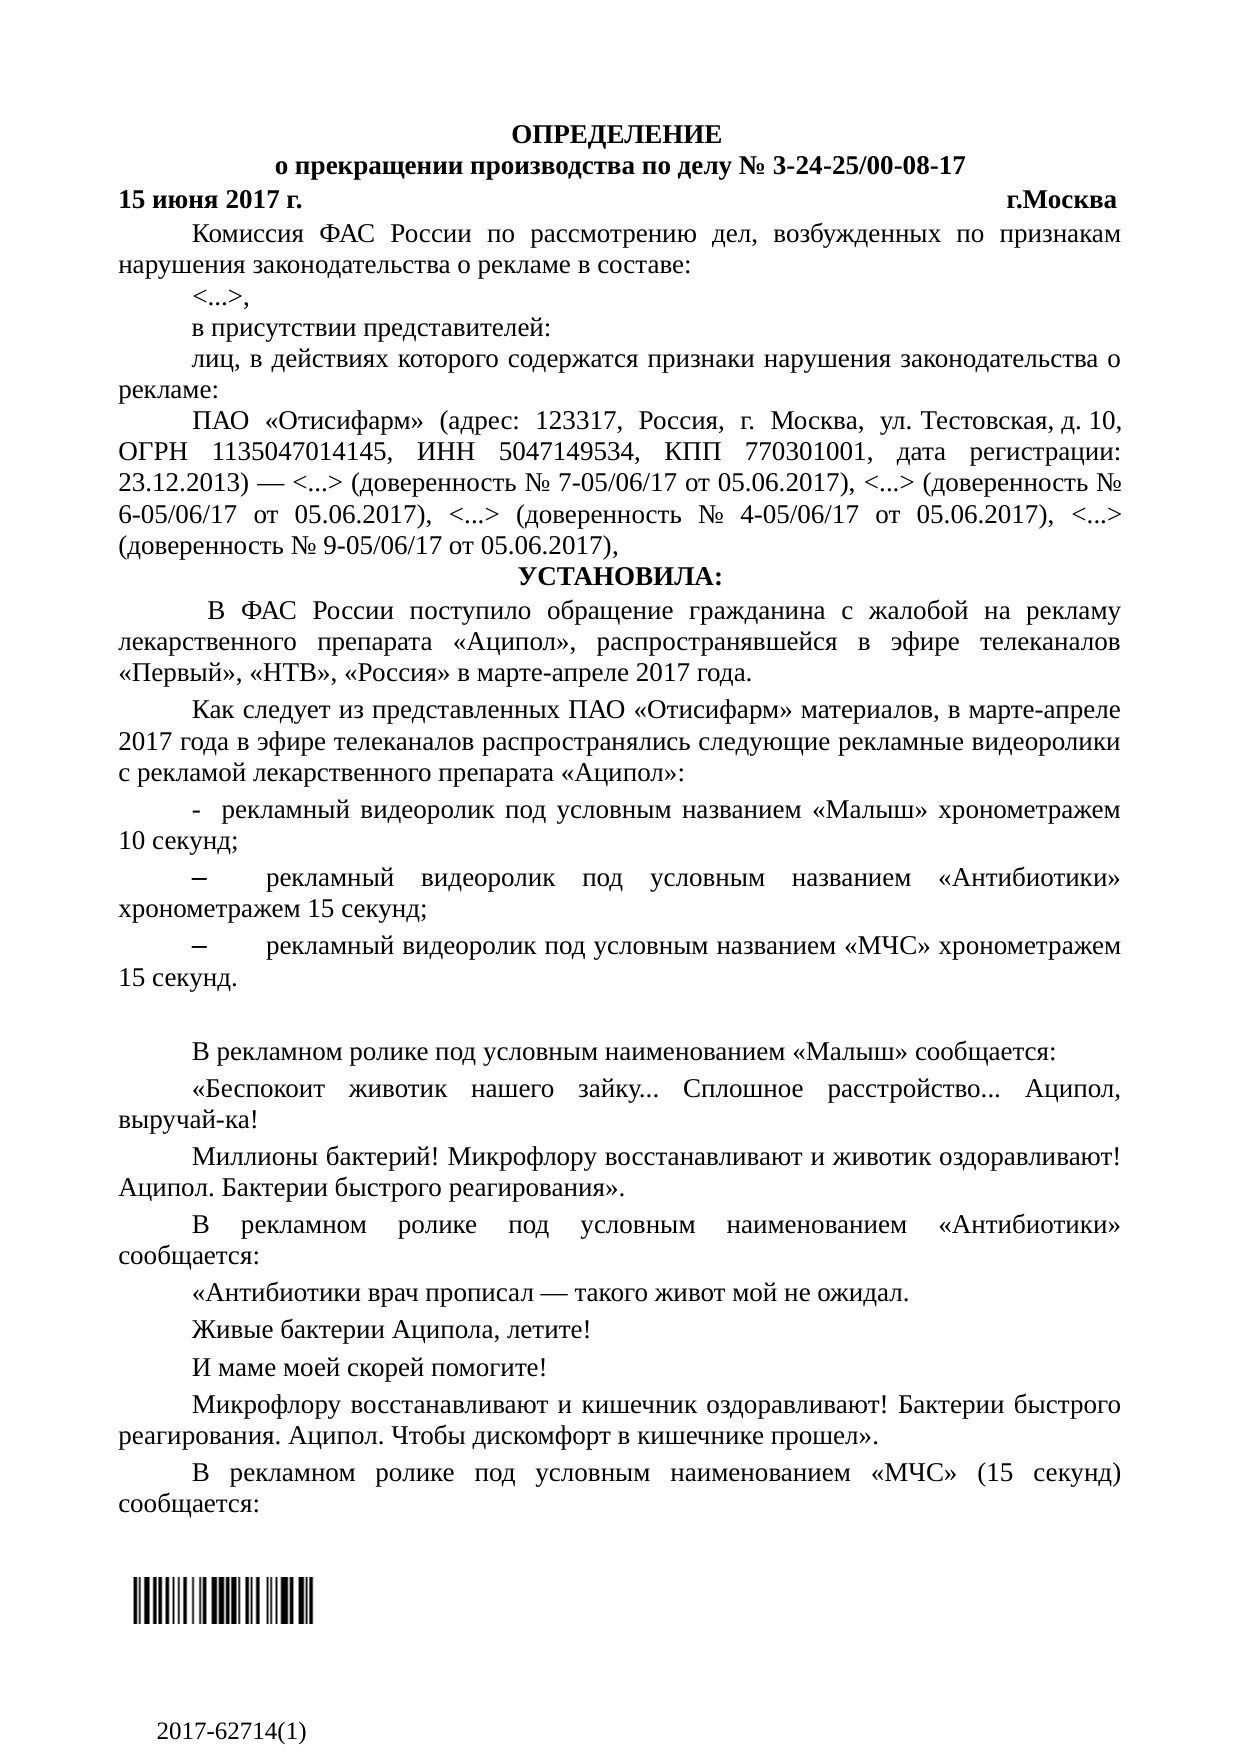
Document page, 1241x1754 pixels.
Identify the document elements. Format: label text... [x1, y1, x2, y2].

text В ФАС России поступило обращение гражданина с жалобой на рекламу лекарственного препарата «Аципол», распространявшейся в эфире телеканалов «Первый», «НТВ», «Россия» в марте-апреле 2017 года. [118, 594, 1122, 687]
text в присутствии представителей: [118, 311, 1122, 342]
text о прекращении производства по делу № 3-24-25/00-08-17 [118, 149, 1122, 180]
text В рекламном ролике под условным наименованием «Малыш» сообщается: [118, 1035, 1122, 1066]
text лиц, в действиях которого содержатся признаки нарушения законодательства о рекламе: [118, 342, 1122, 404]
text Живые бактерии Аципола, летите! [118, 1314, 1122, 1345]
text «Беспокоит животик нашего зайку... Сплошное расстройство... Аципол, выручай-ка! [118, 1072, 1122, 1134]
text ОПРЕДЕЛЕНИЕ [118, 118, 1122, 149]
text Микрофлору восстанавливают и кишечник оздоравливают! Бактерии быстрого реагирования. Аципол. Чтобы дискомфорт в кишечнике прошел». [118, 1388, 1122, 1450]
text Как следует из представленных ПАО «Отисифарм» материалов, в марте-апреле 2017 года в эфире телеканалов распространялись следующие рекламные видеоролики с рекламой лекарственного препарата «Аципол»: [118, 693, 1122, 787]
text ПАО «Отисифарм» (адрес: 123317, Россия, г. Москва, ул. Тестовская, д. 10, ОГРН 1135047014145, ИНН 5047149534, КПП 770301001, дата регистрации: 23.12.2013) — <...> (доверенность № 7-05/06/17 от 05.06.2017), <...> (доверенность № 6-05/06/17 от 05.06.2017), <...> (доверенность № 4-05/06/17 от 05.06.2017), <...> (доверенность № 9-05/06/17 от 05.06.2017), [118, 404, 1122, 560]
text И маме моей скорей помогите! [118, 1351, 1122, 1382]
text 15 июня 2017 г. г.Москва [118, 183, 1122, 214]
text <...>, [118, 280, 1122, 311]
text Комиссия ФАС России по рассмотрению дел, возбужденных по признакам нарушения законодательства о рекламе в составе: [118, 217, 1122, 280]
list рекламный видеоролик под условным названием «Антибиотики» хронометражем 15 секунд; [118, 861, 1122, 923]
picture [118, 1577, 331, 1624]
text - рекламный видеоролик под условным названием «Малыш» хронометражем 10 секунд; [118, 793, 1122, 855]
text В рекламном ролике под условным наименованием «Антибиотики» сообщается: [118, 1208, 1122, 1271]
text «Антибиотики врач прописал — такого живот мой не ожидал. [118, 1277, 1122, 1308]
text В рекламном ролике под условным наименованием «МЧС» (15 секунд) сообщается: [118, 1456, 1122, 1518]
list рекламный видеоролик под условным названием «МЧС» хронометражем 15 секунд. [118, 929, 1122, 992]
text УСТАНОВИЛА: [118, 560, 1122, 591]
text Миллионы бактерий! Микрофлору восстанавливают и животик оздоравливают! Аципол. Бактерии быстрого реагирования». [118, 1140, 1122, 1202]
